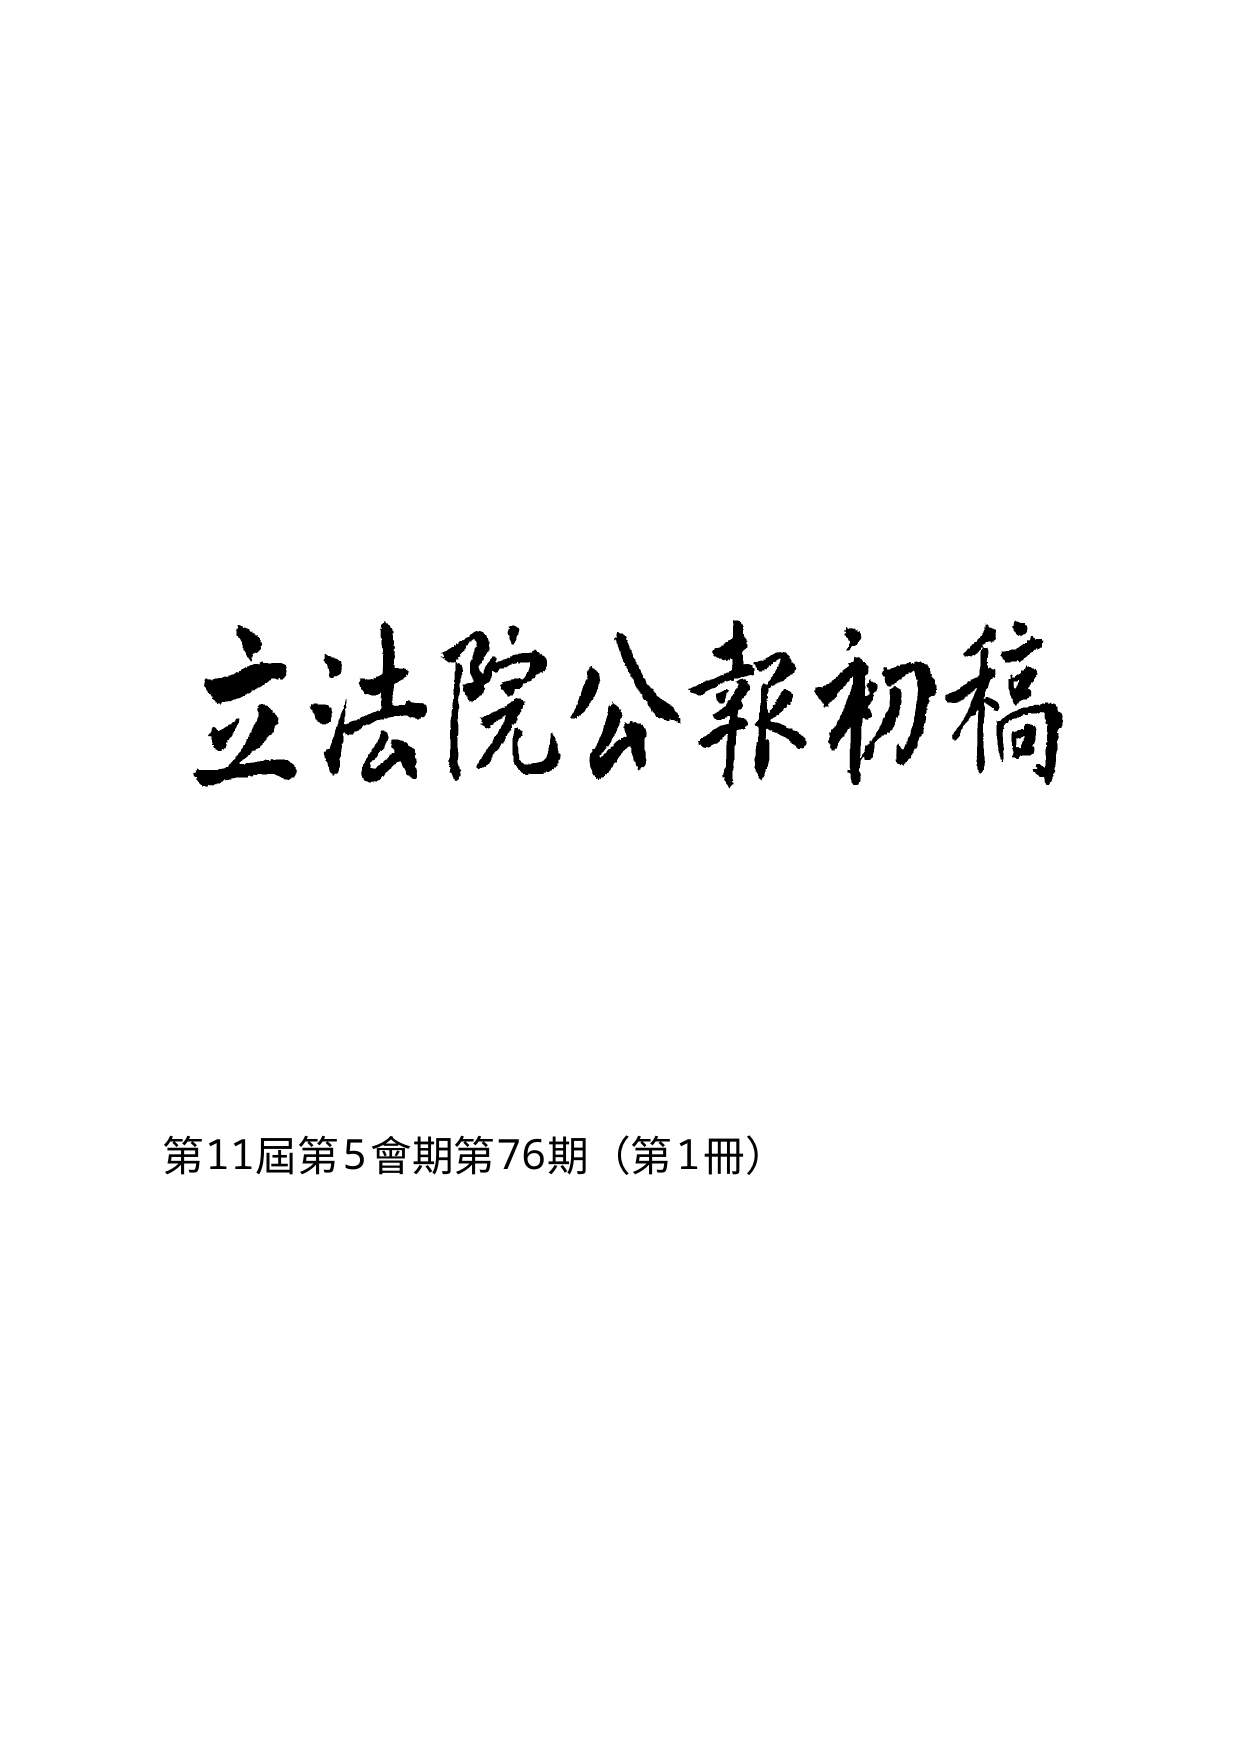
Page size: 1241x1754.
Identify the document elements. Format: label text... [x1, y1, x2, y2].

table_header 第11屆第5會期第76期（第1冊） [151, 1089, 825, 1234]
table_header [151, 406, 1098, 902]
